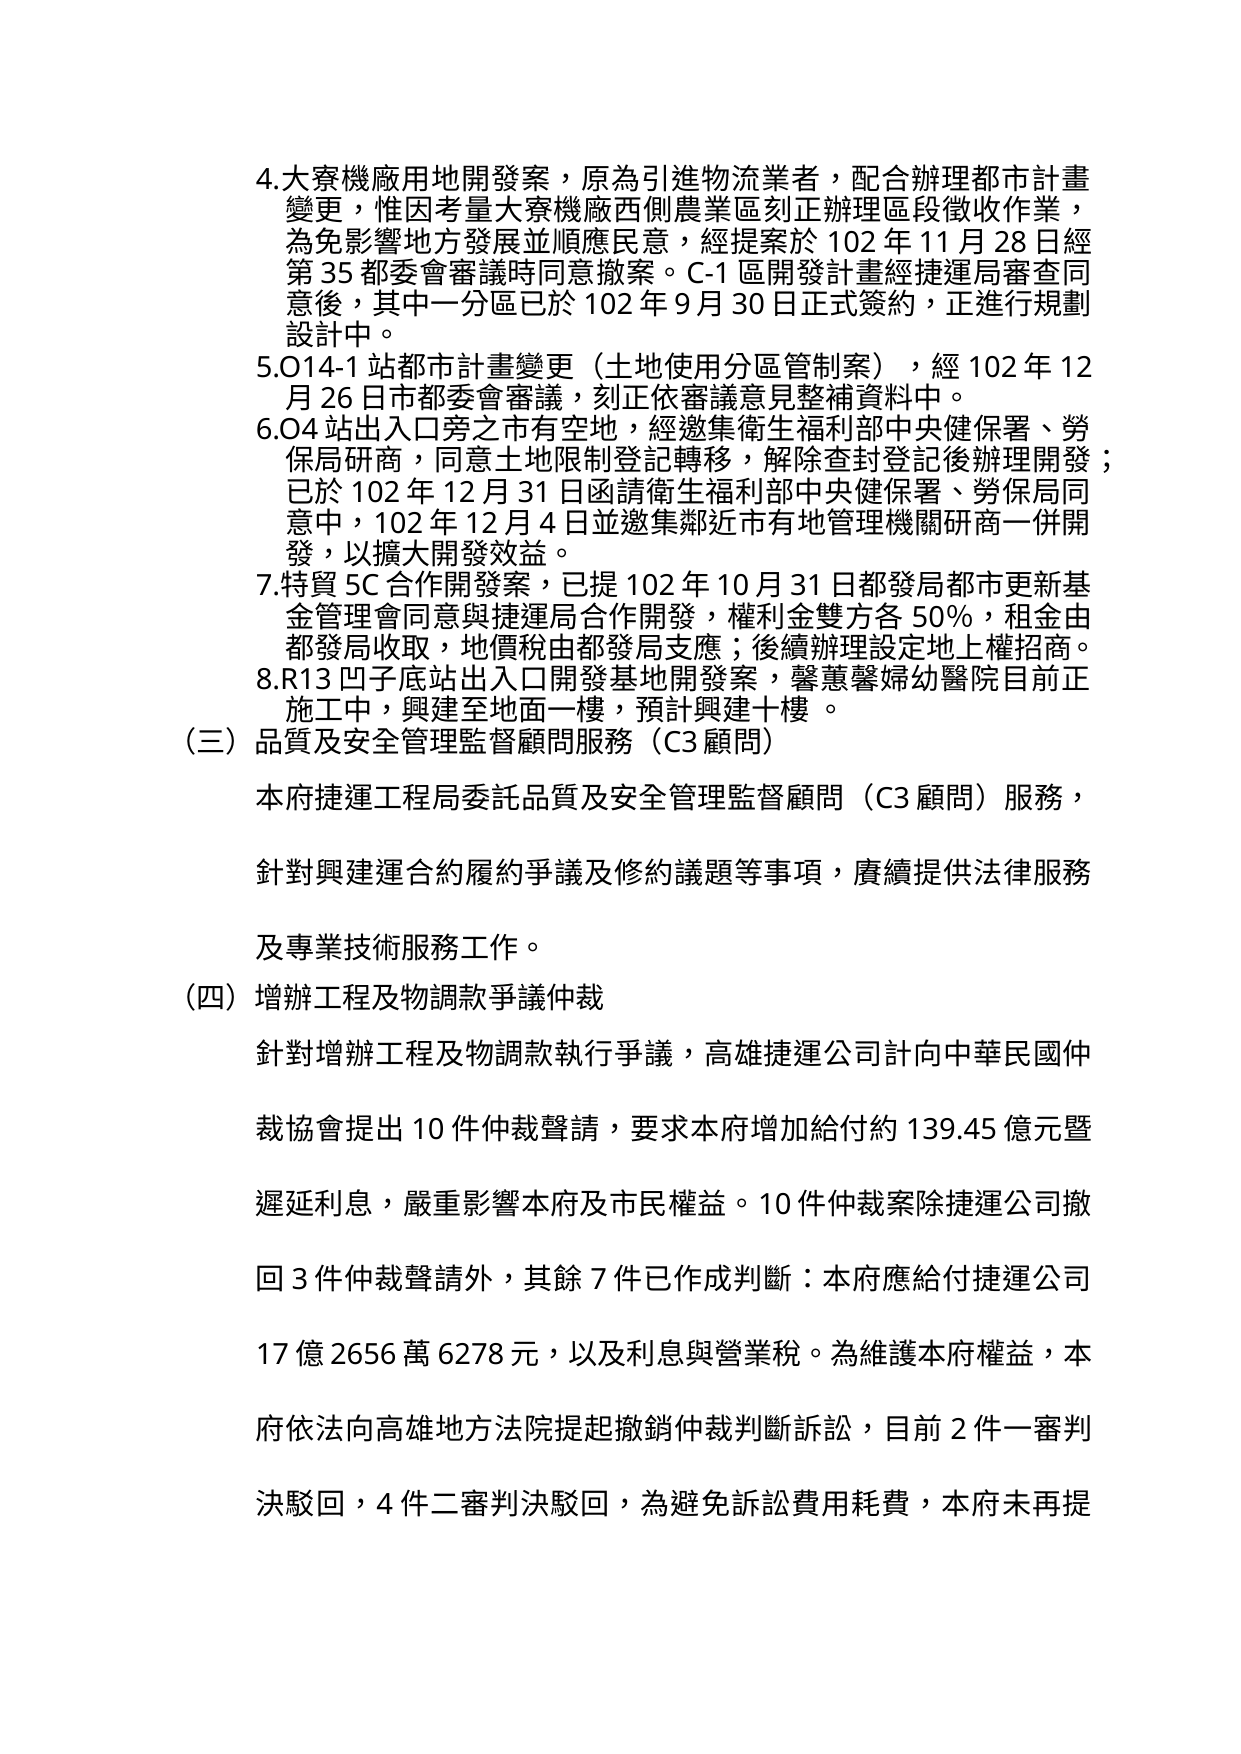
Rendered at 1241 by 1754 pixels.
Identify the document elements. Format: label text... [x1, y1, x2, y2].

text 7.特貿5C合作開發案，已提102年10月31日都發局都市更新基金管理會同意與捷運局合作開發，權利金雙方各50％，租金由都發局收取，地價稅由都發局支應；後續辦理設定地上權招商。 [256, 571, 1092, 664]
text 本府捷運工程局委託品質及安全管理監督顧問（C3顧問）服務，針對興建運合約履約爭議及修約議題等事項，賡續提供法律服務及專業技術服務工作。 [256, 758, 1092, 983]
text 5.O14-1站都市計畫變更（土地使用分區管制案），經102年12月26日市都委會審議，刻正依審議意見整補資料中。 [256, 352, 1092, 414]
text 8.R13凹子底站出入口開發基地開發案，馨蕙馨婦幼醫院目前正施工中，興建至地面一樓，預計興建十樓 。 [256, 664, 1092, 727]
text （四）增辦工程及物調款爭議仲裁 [148, 983, 1092, 1014]
text 針對增辦工程及物調款執行爭議，高雄捷運公司計向中華民國仲裁協會提出10件仲裁聲請，要求本府增加給付約139.45億元暨遲延利息，嚴重影響本府及市民權益。10件仲裁案除捷運公司撤回3件仲裁聲請外，其餘7件已作成判斷：本府應給付捷運公司17億2656萬6278元，以及利息與營業稅。為維護本府權益，本府依法向高雄地方法院提起撤銷仲裁判斷訴訟，目前2件一審判決駁回，4件二審判決駁回，為避免訴訟費用耗費，本府未再提 [256, 1014, 1092, 1539]
text 4.大寮機廠用地開發案，原為引進物流業者，配合辦理都市計畫變更，惟因考量大寮機廠西側農業區刻正辦理區段徵收作業，為免影響地方發展並順應民意，經提案於102年11月28日經第35都委會審議時同意撤案。C-1區開發計畫經捷運局審查同意後，其中一分區已於102年9月30日正式簽約，正進行規劃設計中。 [256, 164, 1092, 352]
text （三）品質及安全管理監督顧問服務（C3顧問） [148, 727, 1092, 758]
text 6.O4站出入口旁之市有空地，經邀集衛生福利部中央健保署、勞保局研商，同意土地限制登記轉移，解除查封登記後辦理開發；已於102年12月31日函請衛生福利部中央健保署、勞保局同意中，102年12月4日並邀集鄰近市有地管理機關研商一併開發，以擴大開發效益。 [256, 414, 1092, 571]
